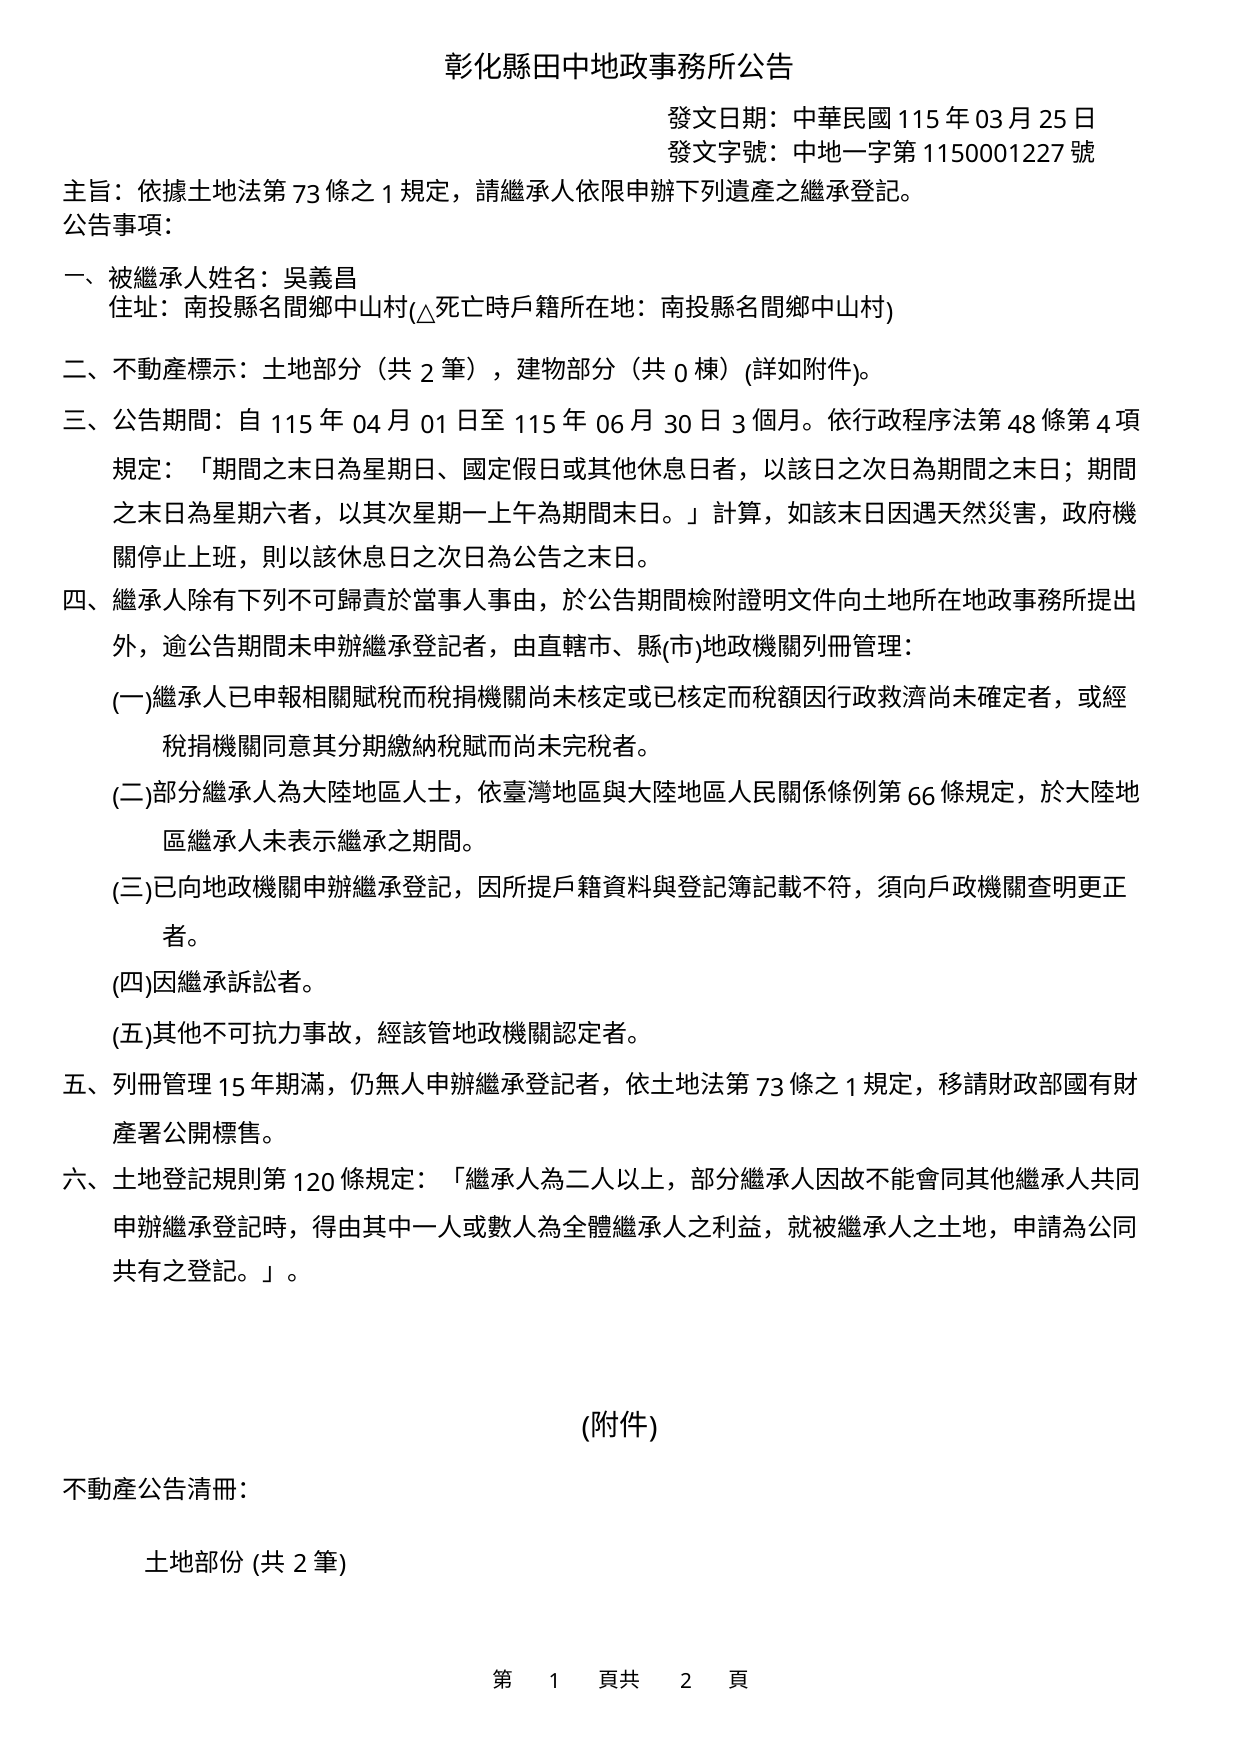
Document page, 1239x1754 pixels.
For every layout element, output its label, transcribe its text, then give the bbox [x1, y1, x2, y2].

table_cell [109, 95, 482, 177]
table_cell [483, 95, 523, 177]
table_cell [1177, 1355, 1239, 1395]
table_cell [0, 1660, 62, 1701]
table_cell [1177, 1395, 1239, 1456]
table_cell 頁 [718, 1660, 759, 1701]
table_cell [1177, 177, 1239, 264]
table_cell [1177, 315, 1239, 356]
table_header [718, 0, 759, 41]
table_cell [0, 1529, 62, 1600]
table_cell [718, 1600, 759, 1660]
table_cell 土地部份 (共 2 筆) [62, 1529, 1177, 1600]
table_cell [109, 1660, 482, 1701]
table_header [483, 0, 523, 41]
table_header [523, 0, 585, 41]
table_cell 2 [653, 1660, 718, 1701]
table_header [585, 0, 653, 41]
table_cell [1177, 264, 1239, 315]
table_cell [1177, 1529, 1239, 1600]
table_cell [0, 95, 62, 177]
table_cell [0, 264, 62, 315]
table_cell [585, 1600, 653, 1660]
table_cell [1177, 1456, 1239, 1528]
table_cell [523, 1600, 585, 1660]
table_cell [759, 1600, 1177, 1660]
table_header [109, 0, 482, 41]
table_cell [667, 1355, 718, 1395]
table_cell (附件) [62, 1395, 1177, 1456]
table_cell [62, 1355, 109, 1395]
table_cell [653, 1355, 667, 1395]
table_cell [759, 1660, 1177, 1701]
table_cell [62, 1600, 109, 1660]
table_cell 發文日期：中華民國115年03月25日 發文字號：中地一字第1150001227號 [667, 95, 1177, 177]
table_header [653, 0, 667, 41]
table_header [667, 0, 718, 41]
table_cell [62, 1660, 109, 1701]
table_cell [0, 1456, 62, 1528]
table_cell [0, 315, 62, 356]
table_cell [62, 95, 109, 177]
table_cell [1177, 41, 1239, 94]
table_cell [759, 1355, 1177, 1395]
table_cell 被繼承人姓名：吳義昌 住址：南投縣名間鄉中山村(△死亡時戶籍所在地：南投縣名間鄉中山村) [109, 264, 1177, 356]
table_cell [0, 177, 62, 264]
table_cell [1177, 1600, 1239, 1660]
table_cell [0, 41, 62, 94]
table_cell [483, 1355, 523, 1395]
table_cell 1 [523, 1660, 585, 1701]
table_cell 彰化縣田中地政事務所公告 [62, 41, 1177, 94]
table_cell [523, 95, 585, 177]
table_cell [585, 1355, 653, 1395]
table_cell 二、不動產標示：土地部分（共 2 筆），建物部分（共 0 棟）(詳如附件)。 三、公告期間：自 115 年 04 月 01 日至 115 年 06 月 30 日 3 個月。依行政程序法第48條第4項 規定：「期間之末日為星期日、國定假日或其他休息日者，以該日之次日為期間之末日；期間 之末日為星期六者，以其次星期一上午為期間末日。」計算，如該末日因遇天然災害，政府機 關停止上班，則以該休息日之次日為公告之末日。 四、繼承人除有下列不可歸責於當事人事由，於公告期間檢附證明文件向土地所在地政事務所提出 外，逾公告期間未申辦繼承登記者，由直轄市、縣(市)地政機關列冊管理： (一)繼承人已申報相關賦稅而稅捐機關尚未核定或已核定而稅額因行政救濟尚未確定者，或經 稅捐機關同意其分期繳納稅賦而尚未完稅者。 (二)部分繼承人為大陸地區人士，依臺灣地區與大陸地區人民關係條例第66條規定，於大陸地 區繼承人未表示繼承之期間。 (三)已向地政機關申辦繼承登記，因所提戶籍資料與登記簿記載不符，須向戶政機關查明更正 者。 (四)因繼承訴訟者。 (五)其他不可抗力事故，經該管地政機關認定者。 五、列冊管理15年期滿，仍無人申辦繼承登記者，依土地法第73條之1規定，移請財政部國有財 產署公開標售。 六、土地登記規則第120條規定：「繼承人為二人以上，部分繼承人因故不能會同其他繼承人共同 申辦繼承登記時，得由其中一人或數人為全體繼承人之利益，就被繼承人之土地，申請為公同 共有之登記。」。 [62, 356, 1177, 1354]
table_cell 第 [483, 1660, 523, 1701]
table_cell [0, 1600, 62, 1660]
table_cell [0, 1395, 62, 1456]
table_cell [667, 1600, 718, 1660]
table_cell 一、 [62, 264, 109, 315]
table_cell [0, 356, 62, 1354]
table_cell [1177, 1660, 1239, 1701]
table_cell [1177, 356, 1239, 1354]
table_cell 不動產公告清冊： [62, 1456, 1177, 1528]
table_cell [483, 1600, 523, 1660]
table_header [759, 0, 1177, 41]
table_cell [653, 1600, 667, 1660]
table_cell [718, 1355, 759, 1395]
table_cell [62, 315, 109, 356]
table_header [0, 0, 62, 41]
table_cell [523, 1355, 585, 1395]
table_cell 主旨：依據土地法第73條之1規定，請繼承人依限申辦下列遺產之繼承登記。 公告事項： [62, 177, 1177, 264]
table_cell [585, 95, 653, 177]
table_cell 頁共 [585, 1660, 653, 1701]
table_cell [653, 95, 667, 177]
table_cell [0, 1355, 62, 1395]
table_cell [1177, 95, 1239, 177]
table_cell [109, 1600, 482, 1660]
table_cell [109, 1355, 482, 1395]
table_header [1177, 0, 1239, 41]
table_header [62, 0, 109, 41]
